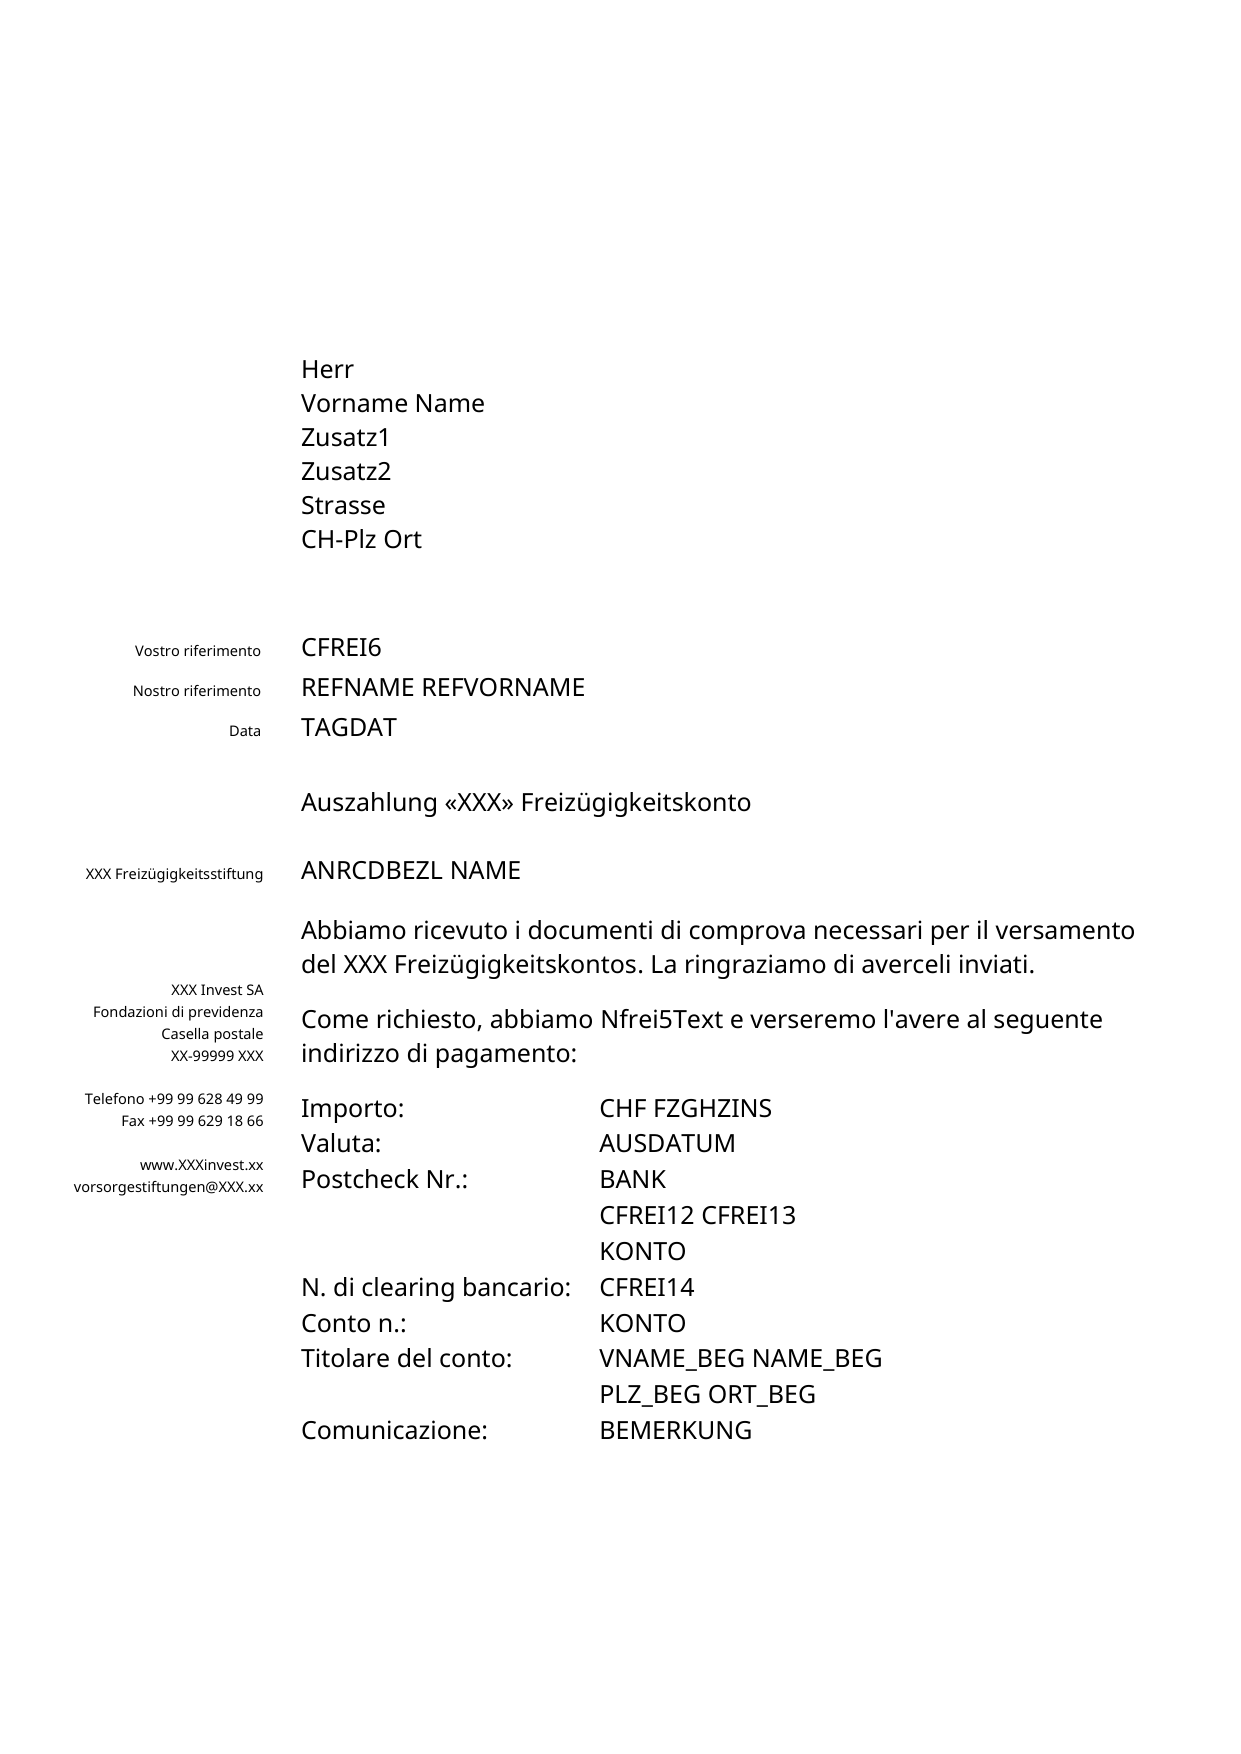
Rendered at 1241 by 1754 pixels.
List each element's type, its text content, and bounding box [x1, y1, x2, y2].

table_cell XXX Freizügigkeitsstiftung XXX Invest SA Fondazioni di previdenza Casella postale XX-99999 XXX Telefono +99 99 628 49 99 Fax +99 99 629 18 66 www.XXXinvest.xx vorsorgestiftungen@XXX.xx [47, 843, 263, 1503]
table_cell Data TAGDAT [47, 710, 1147, 750]
table_cell [264, 784, 301, 843]
table_cell Valuta: [301, 1126, 599, 1162]
table_cell Comunicazione: [301, 1413, 599, 1449]
table_cell Postcheck Nr.: [301, 1162, 599, 1269]
table_cell [301, 1377, 599, 1413]
table_cell [47, 784, 263, 843]
table_cell AUSDATUM [599, 1126, 1147, 1162]
table_cell Titolare del conto: [301, 1341, 599, 1377]
table_cell Nostro riferimento REFNAME REFVORNAME [47, 670, 1034, 710]
table_cell CFREI14 [599, 1270, 1147, 1305]
table_cell N. di clearing bancario: [301, 1270, 599, 1305]
table_cell BANK CFREI12 CFREI13 KONTO [599, 1162, 1147, 1269]
table_header Importo: [301, 1090, 599, 1126]
table_cell [952, 1413, 1147, 1449]
table_header Herr Vorname Name Zusatz1 Zusatz2 Strasse CH-Plz Ort [301, 352, 1147, 630]
table_cell BEMERKUNG [599, 1413, 952, 1449]
table_header [264, 352, 301, 630]
table_cell PLZ_BEG ORT_BEG [599, 1377, 1147, 1413]
table_cell Conto n.: [301, 1305, 599, 1341]
table_cell Auszahlung «XXX» Freizügigkeitskonto [301, 784, 1147, 843]
table_cell KONTO [599, 1305, 1147, 1341]
table_cell Vostro riferimento CFREI6 [47, 630, 1147, 670]
table_cell ANRCDBEZL NAME Abbiamo ricevuto i documenti di comprova necessari per il versamento del XXX Freizügigkeitskontos. La ringraziamo di averceli inviati. Come richiesto, abbiamo Nfrei5Text e verseremo l'avere al seguente indirizzo di pagamento: [301, 843, 1147, 1090]
table_cell [47, 750, 1147, 784]
table_header [47, 352, 263, 630]
table_cell [1034, 670, 1147, 710]
table_cell VNAME_BEG NAME_BEG [599, 1341, 1147, 1377]
table_cell [264, 843, 301, 1503]
table_cell [301, 1449, 1147, 1503]
table_header CHF FZGHZINS [599, 1090, 1147, 1126]
